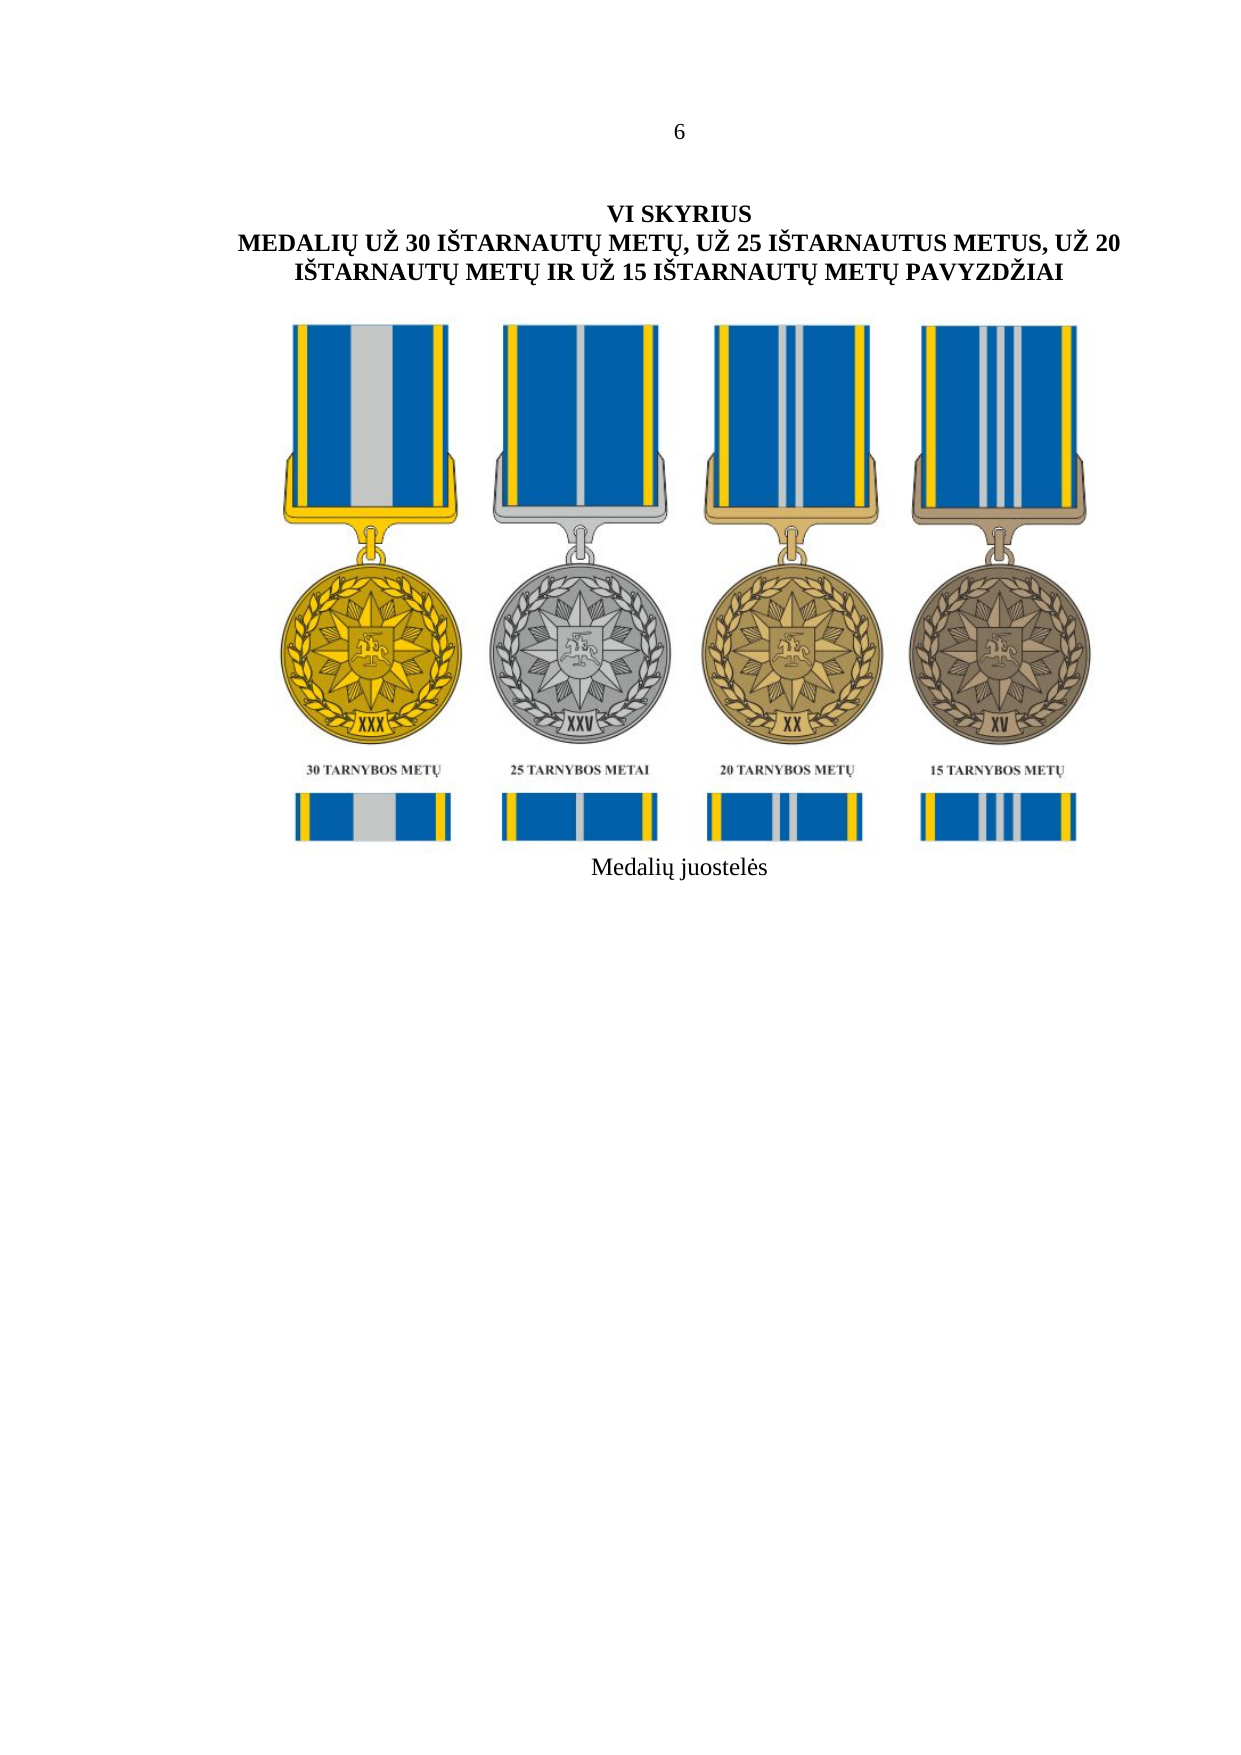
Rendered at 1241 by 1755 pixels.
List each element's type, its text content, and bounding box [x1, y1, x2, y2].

text Medalių juostelės [177, 852, 1181, 881]
text VI SKYRIUS [177, 199, 1181, 228]
text MEDALIŲ UŽ 30 IŠTARNAUTŲ METŲ, UŽ 25 IŠTARNAUTUS METUS, UŽ 20 IŠTARNAUTŲ METŲ IR UŽ 15 IŠTARNAUTŲ METŲ PAVYZDŽIAI [177, 228, 1181, 286]
